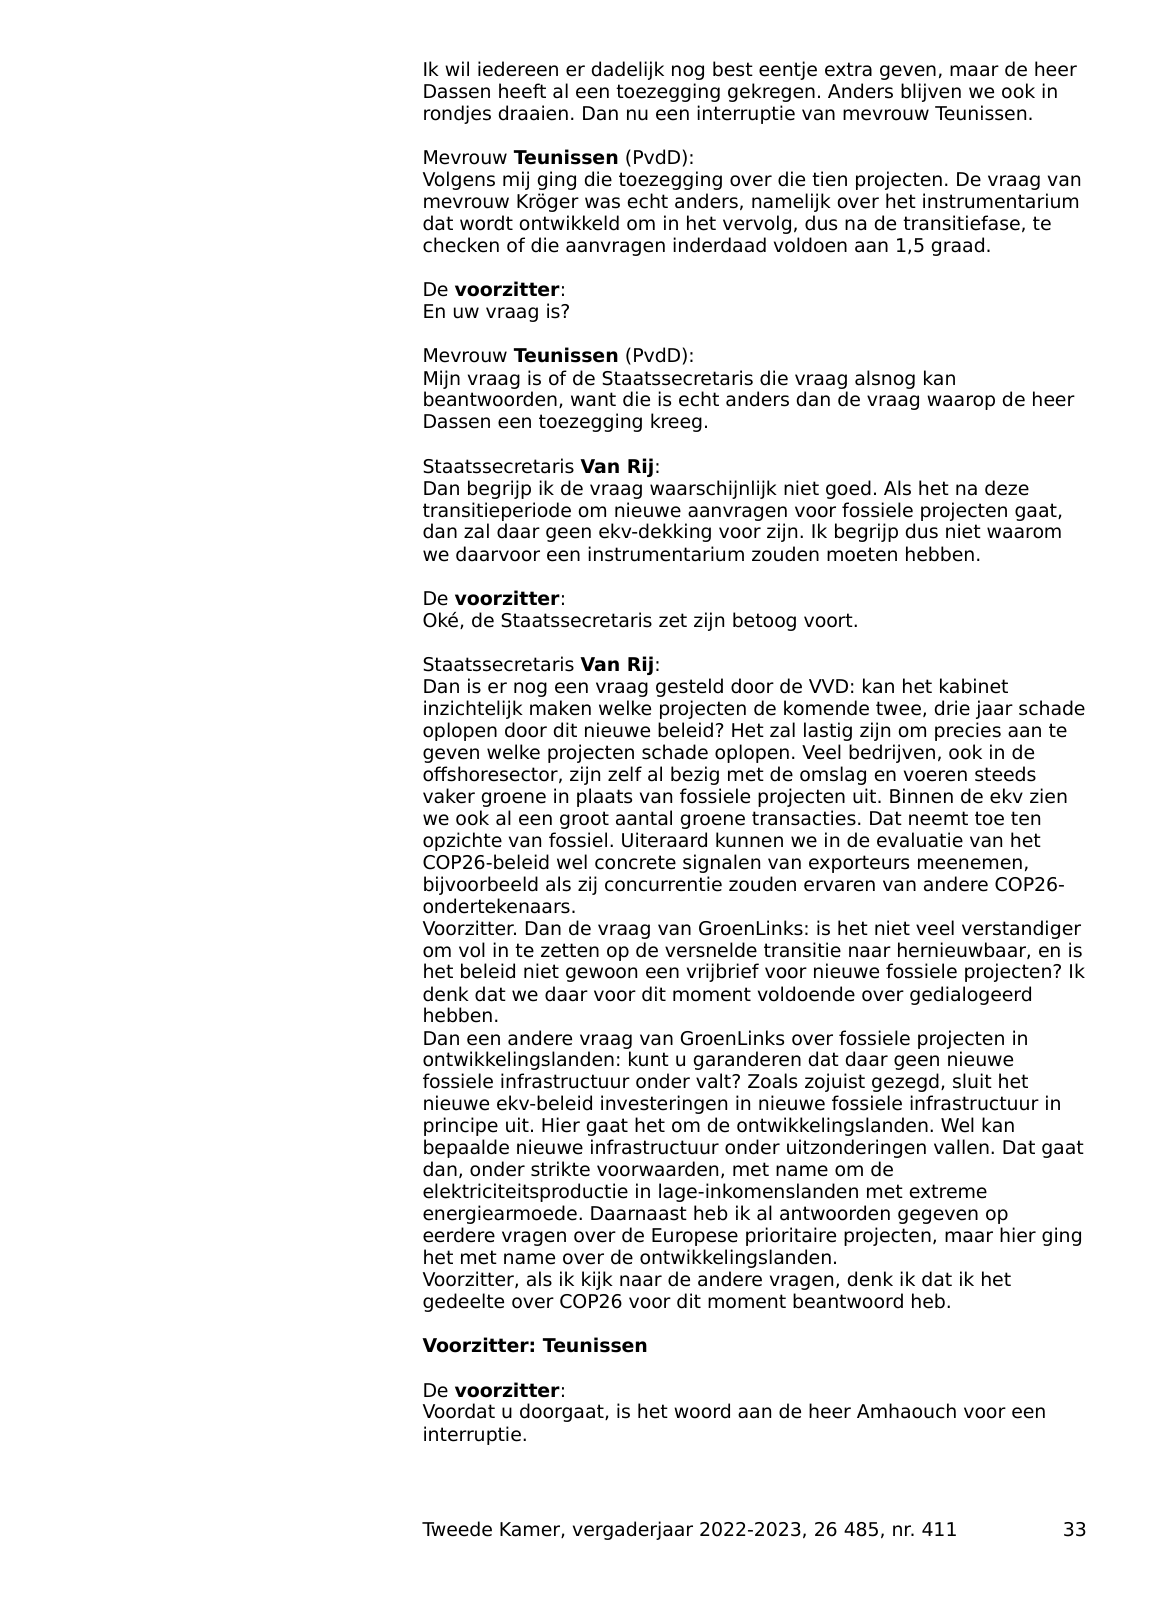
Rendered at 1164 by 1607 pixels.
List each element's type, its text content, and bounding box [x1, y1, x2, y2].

text Dan is er nog een vraag gesteld door de VVD: kan het kabinet inzichtelijk maken welke projecten de komende twee, drie jaar schade oplopen door dit nieuwe beleid? Het zal lastig zijn om precies aan te geven welke projecten schade oplopen. Veel bedrijven, ook in de offshoresector, zijn zelf al bezig met de omslag en voeren steeds vaker groene in plaats van fossiele projecten uit. Binnen de ekv zien we ook al een groot aantal groene transacties. Dat neemt toe ten opzichte van fossiel. Uiteraard kunnen we in de evaluatie van het COP26-beleid wel concrete signalen van exporteurs meenemen, bijvoorbeeld als zij concurrentie zouden ervaren van andere COP26-ondertekenaars. [422, 676, 1087, 917]
text De voorzitter: [422, 279, 1087, 301]
text De voorzitter: [422, 1379, 1087, 1401]
text Mevrouw Teunissen (PvdD): [422, 345, 1087, 367]
text Mevrouw Teunissen (PvdD): [422, 147, 1087, 169]
text Voorzitter. Dan de vraag van GroenLinks: is het niet veel verstandiger om vol in te zetten op de versnelde transitie naar hernieuwbaar, en is het beleid niet gewoon een vrijbrief voor nieuwe fossiele projecten? Ik denk dat we daar voor dit moment voldoende over gedialogeerd hebben. [422, 917, 1087, 1027]
text Voorzitter: Teunissen [422, 1335, 1087, 1357]
text Staatssecretaris Van Rij: [422, 654, 1087, 676]
text Voordat u doorgaat, is het woord aan de heer Amhaouch voor een interruptie. [422, 1401, 1087, 1445]
text Dan een andere vraag van GroenLinks over fossiele projecten in ontwikkelingslanden: kunt u garanderen dat daar geen nieuwe fossiele infrastructuur onder valt? Zoals zojuist gezegd, sluit het nieuwe ekv-beleid investeringen in nieuwe fossiele infrastructuur in principe uit. Hier gaat het om de ontwikkelingslanden. Wel kan bepaalde nieuwe infrastructuur onder uitzonderingen vallen. Dat gaat dan, onder strikte voorwaarden, met name om de elektriciteitsproductie in lage-inkomenslanden met extreme energiearmoede. Daarnaast heb ik al antwoorden gegeven op eerdere vragen over de Europese prioritaire projecten, maar hier ging het met name over de ontwikkelingslanden. [422, 1027, 1087, 1269]
text Staatssecretaris Van Rij: [422, 456, 1087, 477]
text Volgens mij ging die toezegging over die tien projecten. De vraag van mevrouw Kröger was echt anders, namelijk over het instrumentarium dat wordt ontwikkeld om in het vervolg, dus na de transitiefase, te checken of die aanvragen inderdaad voldoen aan 1,5 graad. [422, 169, 1087, 257]
text Mijn vraag is of de Staatssecretaris die vraag alsnog kan beantwoorden, want die is echt anders dan de vraag waarop de heer Dassen een toezegging kreeg. [422, 367, 1087, 433]
text En uw vraag is? [422, 301, 1087, 323]
text Dan begrijp ik de vraag waarschijnlijk niet goed. Als het na deze transitieperiode om nieuwe aanvragen voor fossiele projecten gaat, dan zal daar geen ekv-dekking voor zijn. Ik begrijp dus niet waarom we daarvoor een instrumentarium zouden moeten hebben. [422, 477, 1087, 565]
text Voorzitter, als ik kijk naar de andere vragen, denk ik dat ik het gedeelte over COP26 voor dit moment beantwoord heb. [422, 1269, 1087, 1313]
text Oké, de Staatssecretaris zet zijn betoog voort. [422, 609, 1087, 632]
text De voorzitter: [422, 588, 1087, 609]
text Ik wil iedereen er dadelijk nog best eentje extra geven, maar de heer Dassen heeft al een toezegging gekregen. Anders blijven we ook in rondjes draaien. Dan nu een interruptie van mevrouw Teunissen. [422, 59, 1087, 125]
